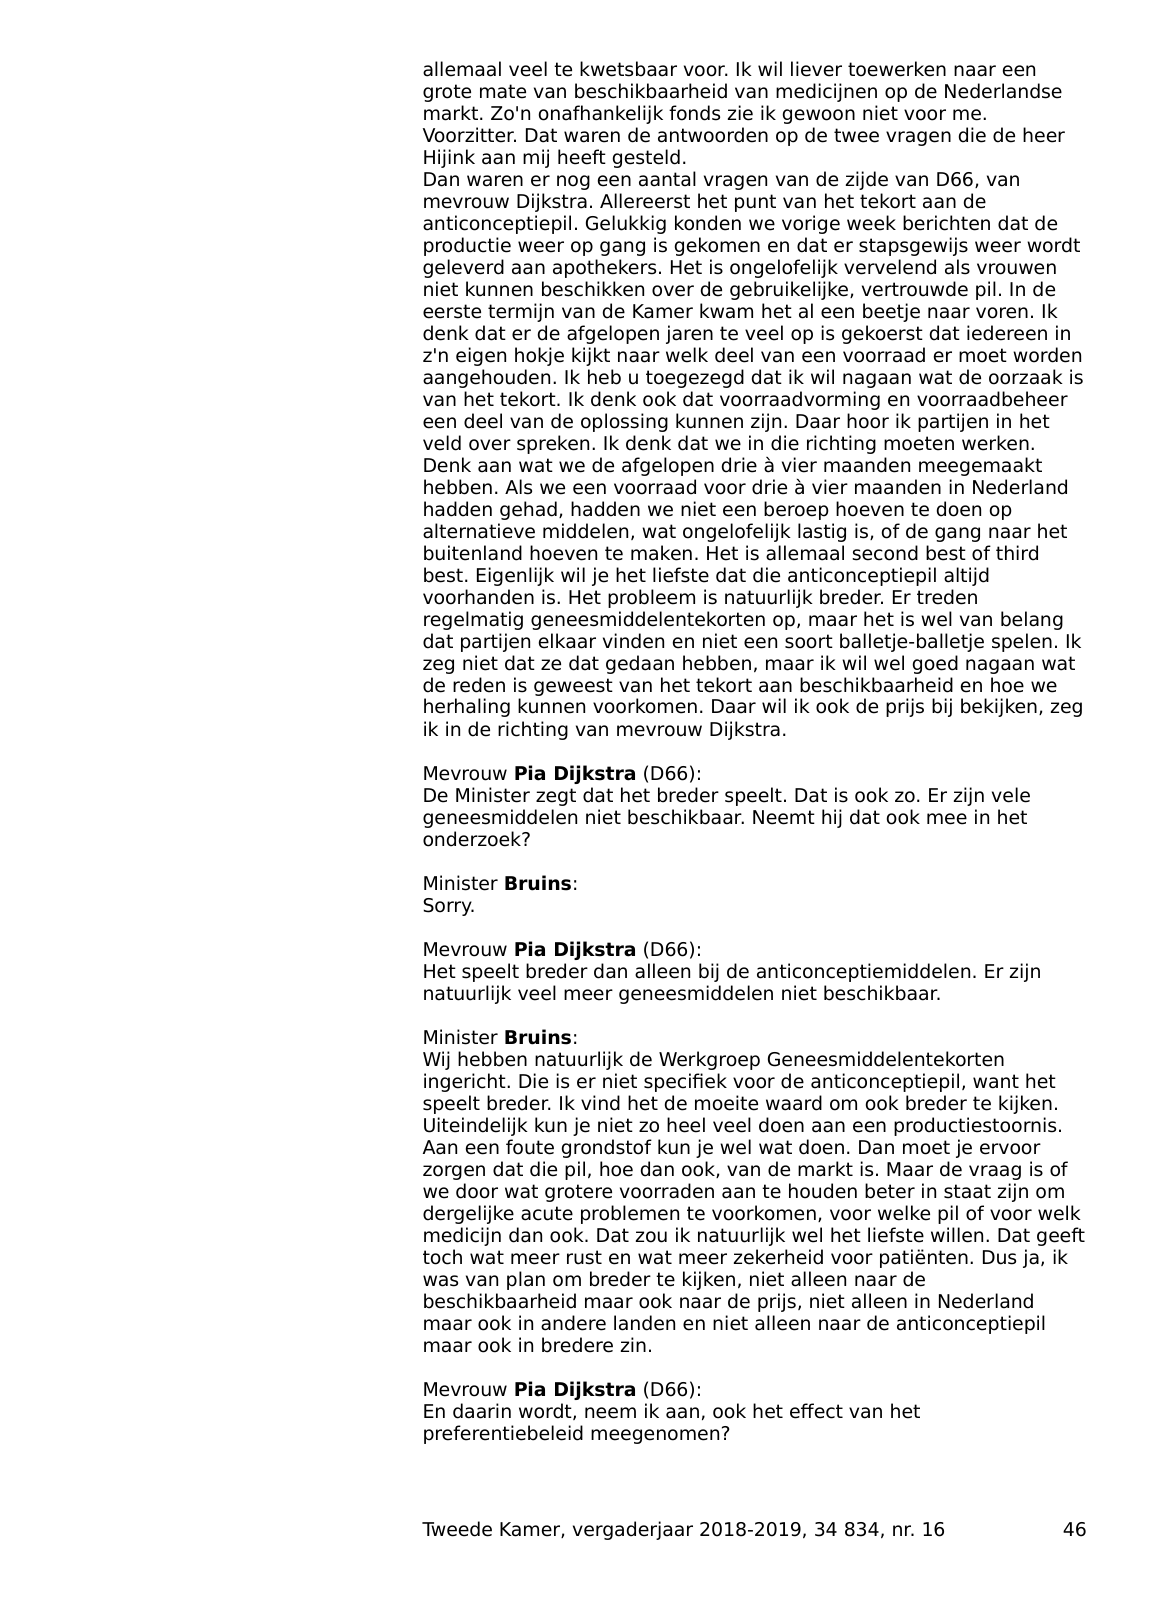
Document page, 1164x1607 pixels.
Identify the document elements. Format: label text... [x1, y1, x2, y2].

text Sorry. [422, 895, 1087, 917]
text Wij hebben natuurlijk de Werkgroep Geneesmiddelentekorten ingericht. Die is er niet specifiek voor de anticonceptiepil, want het speelt breder. Ik vind het de moeite waard om ook breder te kijken. Uiteindelijk kun je niet zo heel veel doen aan een productiestoornis. Aan een foute grondstof kun je wel wat doen. Dan moet je ervoor zorgen dat die pil, hoe dan ook, van de markt is. Maar de vraag is of we door wat grotere voorraden aan te houden beter in staat zijn om dergelijke acute problemen te voorkomen, voor welke pil of voor welk medicijn dan ook. Dat zou ik natuurlijk wel het liefste willen. Dat geeft toch wat meer rust en wat meer zekerheid voor patiënten. Dus ja, ik was van plan om breder te kijken, niet alleen naar de beschikbaarheid maar ook naar de prijs, niet alleen in Nederland maar ook in andere landen en niet alleen naar de anticonceptiepil maar ook in bredere zin. [422, 1049, 1087, 1357]
text Voorzitter. Dat waren de antwoorden op de twee vragen die de heer Hijink aan mij heeft gesteld. [422, 125, 1087, 169]
text Dan waren er nog een aantal vragen van de zijde van D66, van mevrouw Dijkstra. Allereerst het punt van het tekort aan de anticonceptiepil. Gelukkig konden we vorige week berichten dat de productie weer op gang is gekomen en dat er stapsgewijs weer wordt geleverd aan apothekers. Het is ongelofelijk vervelend als vrouwen niet kunnen beschikken over de gebruikelijke, vertrouwde pil. In de eerste termijn van de Kamer kwam het al een beetje naar voren. Ik denk dat er de afgelopen jaren te veel op is gekoerst dat iedereen in z'n eigen hokje kijkt naar welk deel van een voorraad er moet worden aangehouden. Ik heb u toegezegd dat ik wil nagaan wat de oorzaak is van het tekort. Ik denk ook dat voorraadvorming en voorraadbeheer een deel van de oplossing kunnen zijn. Daar hoor ik partijen in het veld over spreken. Ik denk dat we in die richting moeten werken. Denk aan wat we de afgelopen drie à vier maanden meegemaakt hebben. Als we een voorraad voor drie à vier maanden in Nederland hadden gehad, hadden we niet een beroep hoeven te doen op alternatieve middelen, wat ongelofelijk lastig is, of de gang naar het buitenland hoeven te maken. Het is allemaal second best of third best. Eigenlijk wil je het liefste dat die anticonceptiepil altijd voorhanden is. Het probleem is natuurlijk breder. Er treden regelmatig geneesmiddelentekorten op, maar het is wel van belang dat partijen elkaar vinden en niet een soort balletje-balletje spelen. Ik zeg niet dat ze dat gedaan hebben, maar ik wil wel goed nagaan wat de reden is geweest van het tekort aan beschikbaarheid en hoe we herhaling kunnen voorkomen. Daar wil ik ook de prijs bij bekijken, zeg ik in de richting van mevrouw Dijkstra. [422, 169, 1087, 740]
text En daarin wordt, neem ik aan, ook het effect van het preferentiebeleid meegenomen? [422, 1401, 1087, 1445]
text Minister Bruins: [422, 873, 1087, 895]
text Mevrouw Pia Dijkstra (D66): [422, 939, 1087, 961]
text Minister Bruins: [422, 1027, 1087, 1049]
text De Minister zegt dat het breder speelt. Dat is ook zo. Er zijn vele geneesmiddelen niet beschikbaar. Neemt hij dat ook mee in het onderzoek? [422, 784, 1087, 851]
text Het speelt breder dan alleen bij de anticonceptiemiddelen. Er zijn natuurlijk veel meer geneesmiddelen niet beschikbaar. [422, 961, 1087, 1005]
text Mevrouw Pia Dijkstra (D66): [422, 1379, 1087, 1401]
text allemaal veel te kwetsbaar voor. Ik wil liever toewerken naar een grote mate van beschikbaarheid van medicijnen op de Nederlandse markt. Zo'n onafhankelijk fonds zie ik gewoon niet voor me. [422, 59, 1087, 125]
text Mevrouw Pia Dijkstra (D66): [422, 763, 1087, 784]
